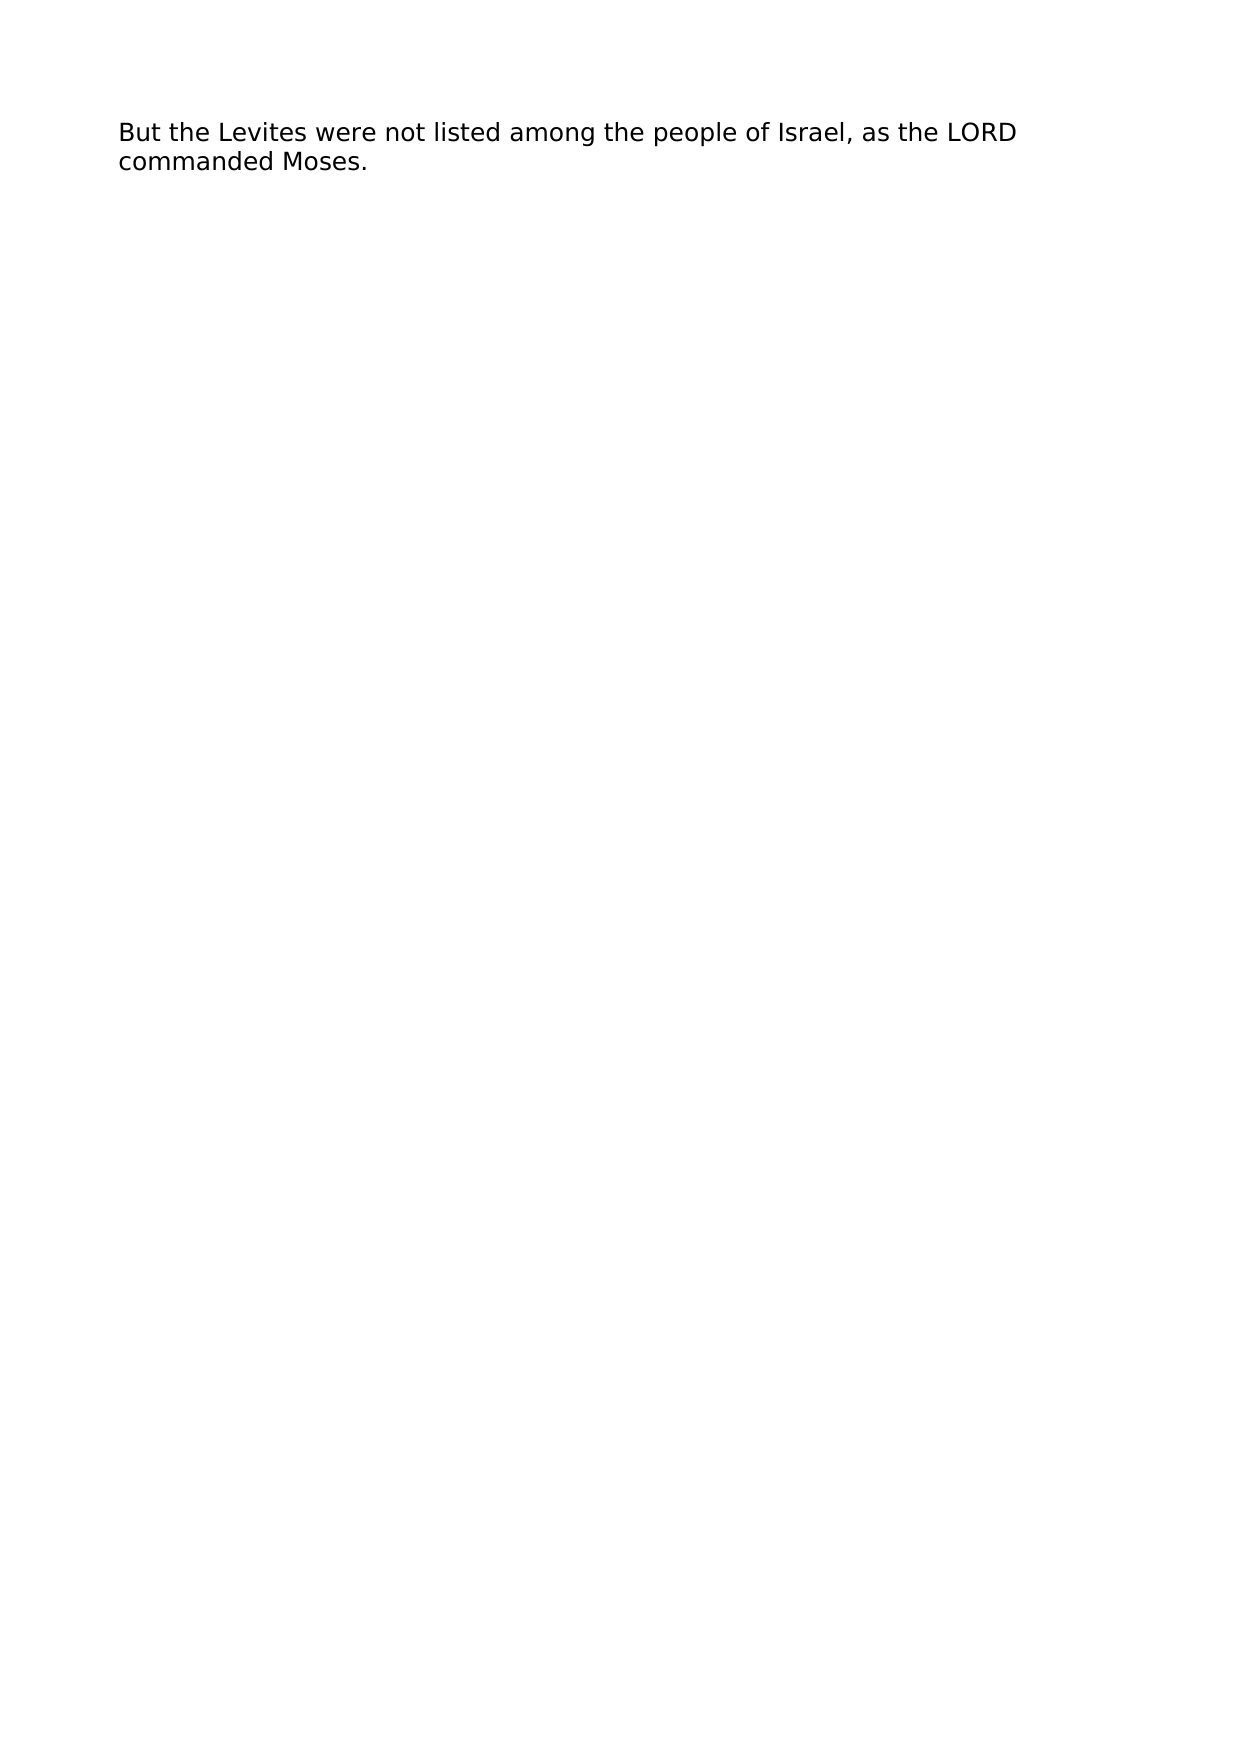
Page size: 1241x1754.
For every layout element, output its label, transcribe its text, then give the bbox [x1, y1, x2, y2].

text But the Levites were not listed among the people of Israel, as the LORD commanded Moses. [118, 118, 1122, 176]
